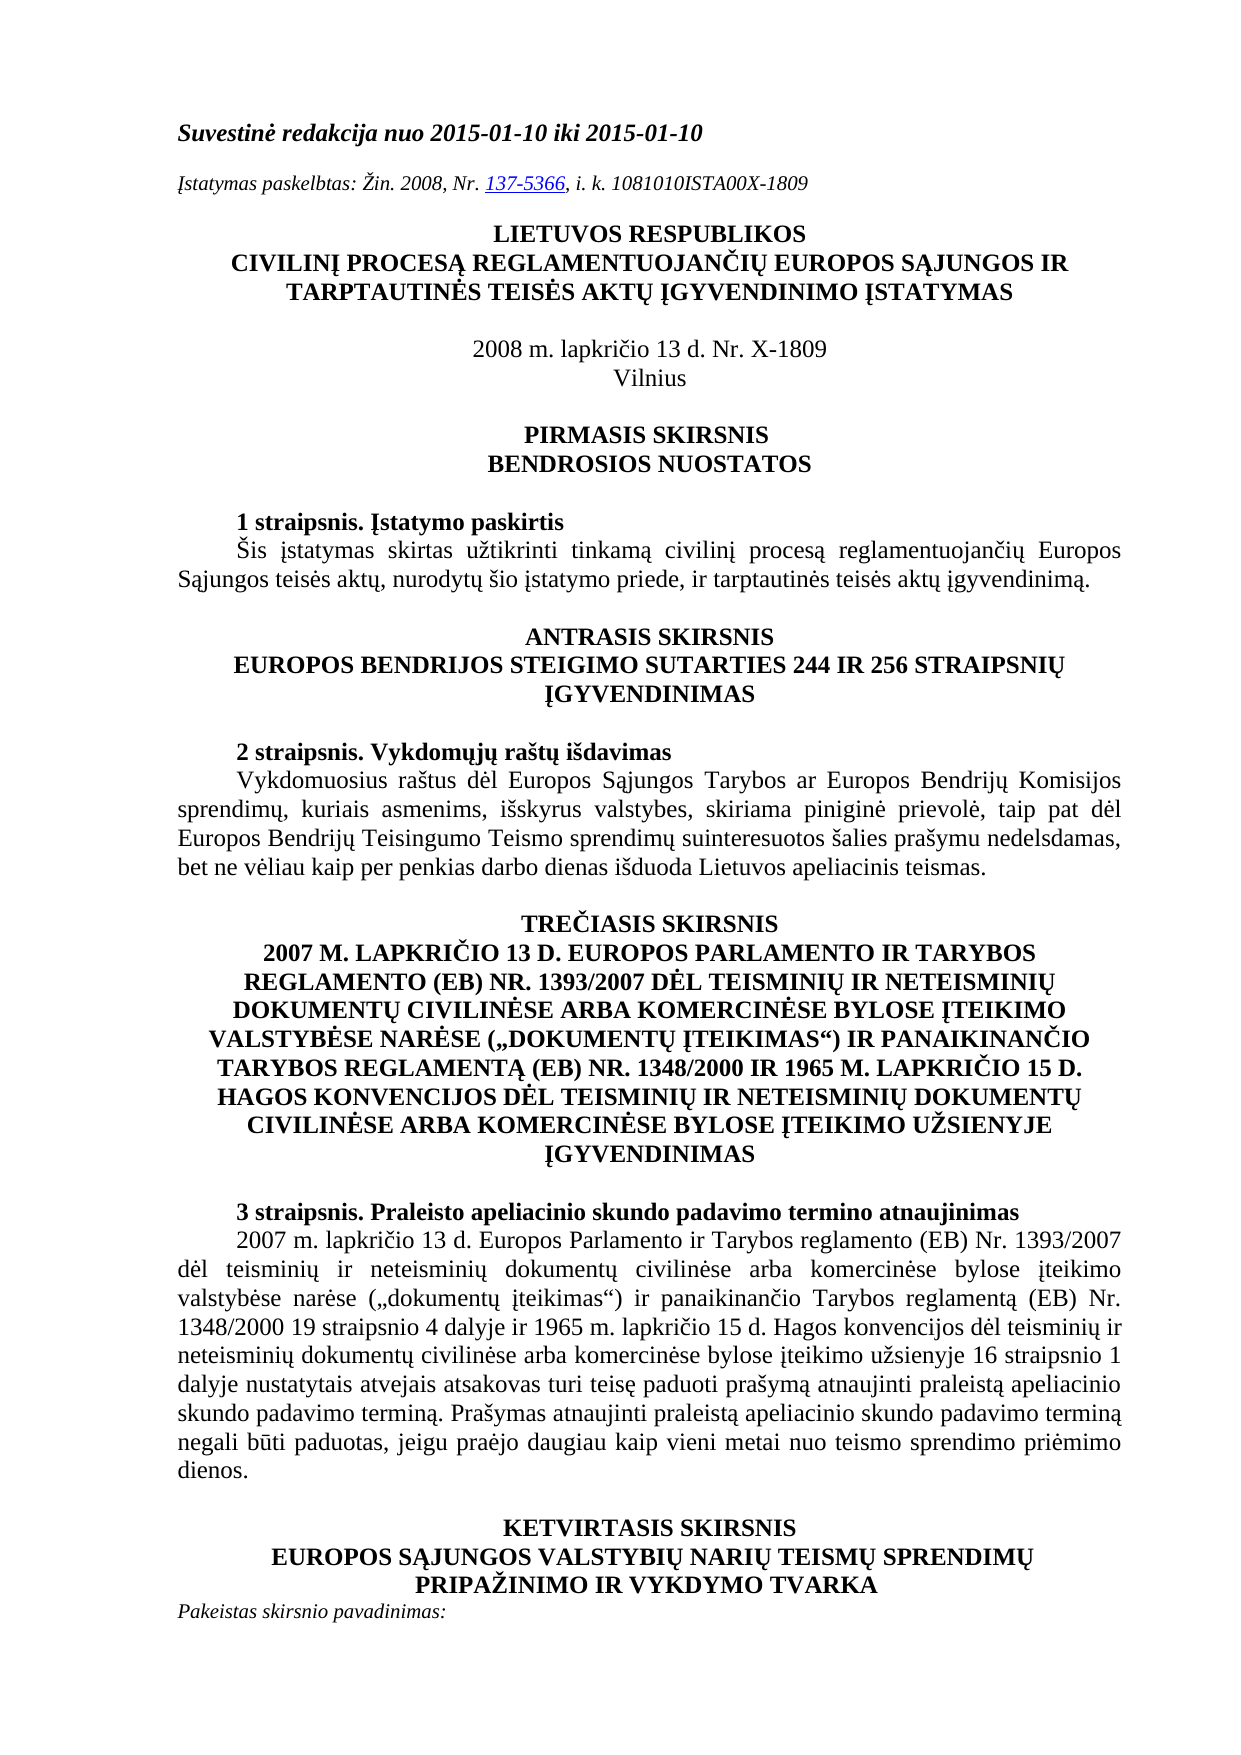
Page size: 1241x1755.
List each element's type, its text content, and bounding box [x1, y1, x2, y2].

text KETVIRTASIS SKIRSNIS [177, 1513, 1122, 1542]
text EUROPOS SĄJUNGOS VALSTYBIŲ NARIŲ TEISMŲ SPRENDIMŲ PRIPAŽINIMO IR VYKDYMO TVARKA [177, 1542, 1122, 1599]
text 1 straipsnis. Įstatymo paskirtis [177, 507, 1122, 535]
text ANTRASIS SKIRSNIS [177, 622, 1122, 650]
text 2007 m. lapkričio 13 d. Europos Parlamento ir Tarybos reglamento (EB) Nr. 1393/2007 dėl teisminių ir neteisminių dokumentų civilinėse arba komercinėse bylose įteikimo valstybėse narėse („dokumentų įteikimas“) ir panaikinančio Tarybos reglamentą (EB) Nr. 1348/2000 19 straipsnio 4 dalyje ir 1965 m. lapkričio 15 d. Hagos konvencijos dėl teisminių ir neteisminių dokumentų civilinėse arba komercinėse bylose įteikimo užsienyje 16 straipsnio 1 dalyje nustatytais atvejais atsakovas turi teisę paduoti prašymą atnaujinti praleistą apeliacinio skundo padavimo terminą. Prašymas atnaujinti praleistą apeliacinio skundo padavimo terminą negali būti paduotas, jeigu praėjo daugiau kaip vieni metai nuo teismo sprendimo priėmimo dienos. [177, 1225, 1122, 1484]
text 3 straipsnis. Praleisto apeliacinio skundo padavimo termino atnaujinimas [177, 1197, 1122, 1225]
text PIRMASIS SKIRSNIS [177, 420, 1122, 449]
text 2007 M. LAPKRIČIO 13 D. EUROPOS PARLAMENTO IR TARYBOS REGLAMENTO (EB) NR. 1393/2007 DĖL TEISMINIŲ IR NETEISMINIŲ DOKUMENTŲ CIVILINĖSE ARBA KOMERCINĖSE BYLOSE ĮTEIKIMO VALSTYBĖSE NARĖSE („DOKUMENTŲ ĮTEIKIMAS“) IR PANAIKINANČIO TARYBOS REGLAMENTĄ (EB) NR. 1348/2000 IR 1965 M. LAPKRIČIO 15 D. HAGOS KONVENCIJOS DĖL TEISMINIŲ IR NETEISMINIŲ DOKUMENTŲ CIVILINĖSE ARBA KOMERCINĖSE BYLOSE ĮTEIKIMO UŽSIENYJE [177, 938, 1122, 1139]
text ĮGYVENDINIMAS [177, 1139, 1122, 1168]
text CIVILINĮ PROCESĄ REGLAMENTUOJANČIŲ EUROPOS SĄJUNGOS IR TARPTAUTINĖS TEISĖS AKTŲ ĮGYVENDINIMO ĮSTATYMAS [177, 248, 1122, 305]
text LIETUVOS RESPUBLIKOS [177, 219, 1122, 248]
text 2008 m. lapkričio 13 d. Nr. X-1809 [177, 334, 1122, 363]
text 2 straipsnis. Vykdomųjų raštų išdavimas [177, 737, 1122, 765]
text Suvestinė redakcija nuo 2015-01-10 iki 2015-01-10 [177, 118, 1122, 147]
text Vykdomuosius raštus dėl Europos Sąjungos Tarybos ar Europos Bendrijų Komisijos sprendimų, kuriais asmenims, išskyrus valstybes, skiriama piniginė prievolė, taip pat dėl Europos Bendrijų Teisingumo Teismo sprendimų suinteresuotos šalies prašymu nedelsdamas, bet ne vėliau kaip per penkias darbo dienas išduoda Lietuvos apeliacinis teismas. [177, 765, 1122, 880]
text Šis įstatymas skirtas užtikrinti tinkamą civilinį procesą reglamentuojančių Europos Sąjungos teisės aktų, nurodytų šio įstatymo priede, ir tarptautinės teisės aktų įgyvendinimą. [177, 535, 1122, 593]
text Pakeistas skirsnio pavadinimas: [177, 1599, 1122, 1623]
text EUROPOS BENDRIJOS STEIGIMO SUTARTIES 244 IR 256 STRAIPSNIŲ ĮGYVENDINIMAS [177, 650, 1122, 708]
text BENDROSIOS NUOSTATOS [177, 449, 1122, 478]
text Įstatymas paskelbtas: Žin. 2008, Nr. 137-5366, i. k. 1081010ISTA00X-1809 [177, 171, 1122, 195]
text TREČIASIS SKIRSNIS [177, 909, 1122, 938]
text Vilnius [177, 363, 1122, 392]
